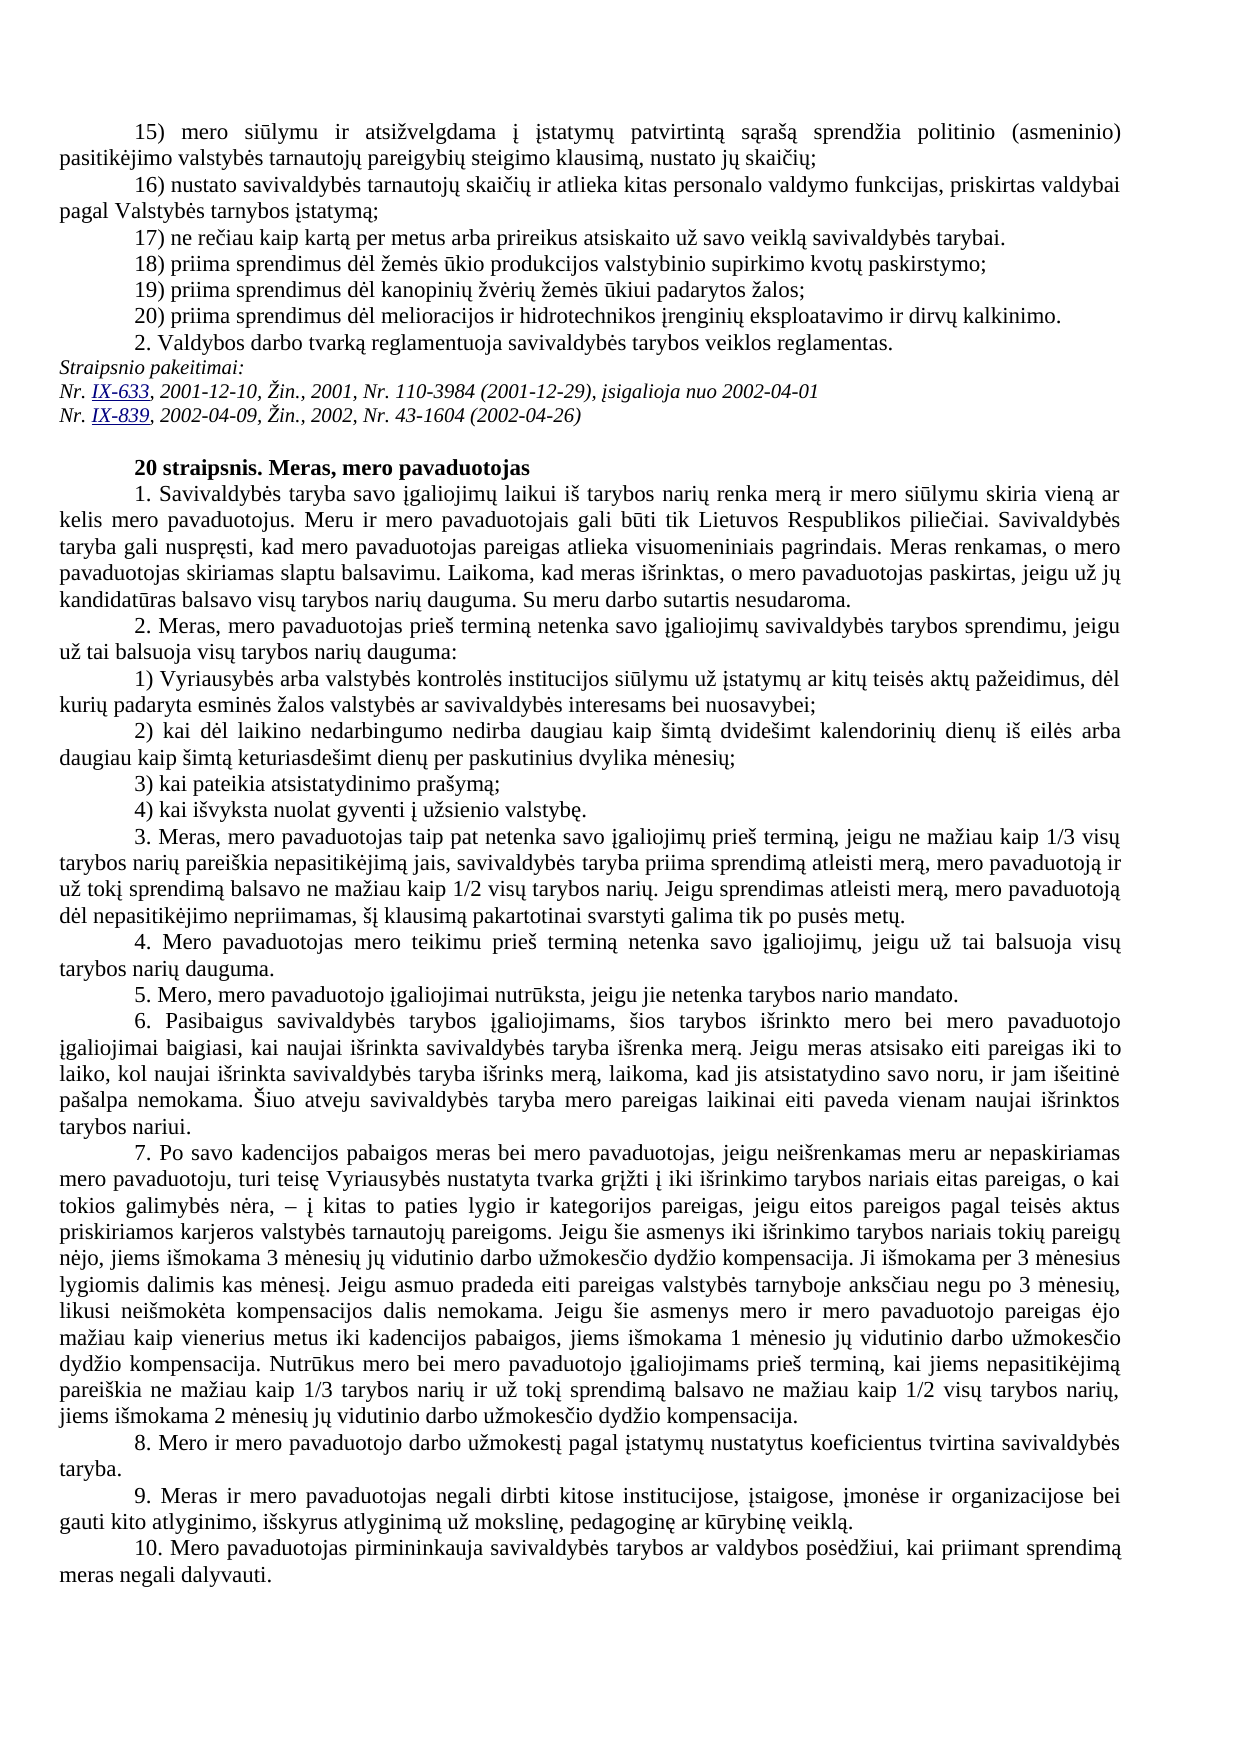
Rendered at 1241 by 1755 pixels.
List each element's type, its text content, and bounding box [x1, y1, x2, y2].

text 20 straipsnis. Meras, mero pavaduotojas [59, 454, 1122, 480]
text 9. Meras ir mero pavaduotojas negali dirbti kitose institucijose, įstaigose, įmonėse ir organizacijose bei gauti kito atlyginimo, išskyrus atlyginimą už mokslinę, pedagoginę ar kūrybinę veiklą. [59, 1482, 1122, 1534]
text 10. Mero pavaduotojas pirmininkauja savivaldybės tarybos ar valdybos posėdžiui, kai priimant sprendimą meras negali dalyvauti. [59, 1534, 1122, 1587]
text Nr. IX-633, 2001-12-10, Žin., 2001, Nr. 110-3984 (2001-12-29), įsigalioja nuo 2002-04-01 [59, 379, 1122, 403]
text Nr. IX-839, 2002-04-09, Žin., 2002, Nr. 43-1604 (2002-04-26) [59, 403, 1122, 427]
text 4) kai išvyksta nuolat gyventi į užsienio valstybę. [59, 796, 1122, 823]
text 16) nustato savivaldybės tarnautojų skaičių ir atlieka kitas personalo valdymo funkcijas, priskirtas valdybai pagal Valstybės tarnybos įstatymą; [59, 171, 1122, 223]
text 2. Meras, mero pavaduotojas prieš terminą netenka savo įgaliojimų savivaldybės tarybos sprendimu, jeigu už tai balsuoja visų tarybos narių dauguma: [59, 612, 1122, 665]
text 7. Po savo kadencijos pabaigos meras bei mero pavaduotojas, jeigu neišrenkamas meru ar nepaskiriamas mero pavaduotoju, turi teisę Vyriausybės nustatyta tvarka grįžti į iki išrinkimo tarybos nariais eitas pareigas, o kai tokios galimybės nėra, – į kitas to paties lygio ir kategorijos pareigas, jeigu eitos pareigos pagal teisės aktus priskiriamos karjeros valstybės tarnautojų pareigoms. Jeigu šie asmenys iki išrinkimo tarybos nariais tokių pareigų nėjo, jiems išmokama 3 mėnesių jų vidutinio darbo užmokesčio dydžio kompensacija. Ji išmokama per 3 mėnesius lygiomis dalimis kas mėnesį. Jeigu asmuo pradeda eiti pareigas valstybės tarnyboje anksčiau negu po 3 mėnesių, likusi neišmokėta kompensacijos dalis nemokama. Jeigu šie asmenys mero ir mero pavaduotojo pareigas ėjo mažiau kaip vienerius metus iki kadencijos pabaigos, jiems išmokama 1 mėnesio jų vidutinio darbo užmokesčio dydžio kompensacija. Nutrūkus mero bei mero pavaduotojo įgaliojimams prieš terminą, kai jiems nepasitikėjimą pareiškia ne mažiau kaip 1/3 tarybos narių ir už tokį sprendimą balsavo ne mažiau kaip 1/2 visų tarybos narių, jiems išmokama 2 mėnesių jų vidutinio darbo užmokesčio dydžio kompensacija. [59, 1139, 1122, 1429]
text 5. Mero, mero pavaduotojo įgaliojimai nutrūksta, jeigu jie netenka tarybos nario mandato. [59, 981, 1122, 1007]
text 8. Mero ir mero pavaduotojo darbo užmokestį pagal įstatymų nustatytus koeficientus tvirtina savivaldybės taryba. [59, 1429, 1122, 1482]
text 17) ne rečiau kaip kartą per metus arba prireikus atsiskaito už savo veiklą savivaldybės tarybai. [59, 223, 1122, 250]
text 4. Mero pavaduotojas mero teikimu prieš terminą netenka savo įgaliojimų, jeigu už tai balsuoja visų tarybos narių dauguma. [59, 928, 1122, 981]
text 20) priima sprendimus dėl melioracijos ir hidrotechnikos įrenginių eksploatavimo ir dirvų kalkinimo. [59, 303, 1122, 329]
text 1) Vyriausybės arba valstybės kontrolės institucijos siūlymu už įstatymų ar kitų teisės aktų pažeidimus, dėl kurių padaryta esminės žalos valstybės ar savivaldybės interesams bei nuosavybei; [59, 665, 1122, 717]
text 3. Meras, mero pavaduotojas taip pat netenka savo įgaliojimų prieš terminą, jeigu ne mažiau kaip 1/3 visų tarybos narių pareiškia nepasitikėjimą jais, savivaldybės taryba priima sprendimą atleisti merą, mero pavaduotoją ir už tokį sprendimą balsavo ne mažiau kaip 1/2 visų tarybos narių. Jeigu sprendimas atleisti merą, mero pavaduotoją dėl nepasitikėjimo nepriimamas, šį klausimą pakartotinai svarstyti galima tik po pusės metų. [59, 823, 1122, 928]
text 2. Valdybos darbo tvarką reglamentuoja savivaldybės tarybos veiklos reglamentas. [59, 329, 1122, 355]
text 18) priima sprendimus dėl žemės ūkio produkcijos valstybinio supirkimo kvotų paskirstymo; [59, 250, 1122, 276]
text 1. Savivaldybės taryba savo įgaliojimų laikui iš tarybos narių renka merą ir mero siūlymu skiria vieną ar kelis mero pavaduotojus. Meru ir mero pavaduotojais gali būti tik Lietuvos Respublikos piliečiai. Savivaldybės taryba gali nuspręsti, kad mero pavaduotojas pareigas atlieka visuomeniniais pagrindais. Meras renkamas, o mero pavaduotojas skiriamas slaptu balsavimu. Laikoma, kad meras išrinktas, o mero pavaduotojas paskirtas, jeigu už jų kandidatūras balsavo visų tarybos narių dauguma. Su meru darbo sutartis nesudaroma. [59, 480, 1122, 612]
text 6. Pasibaigus savivaldybės tarybos įgaliojimams, šios tarybos išrinkto mero bei mero pavaduotojo įgaliojimai baigiasi, kai naujai išrinkta savivaldybės taryba išrenka merą. Jeigu meras atsisako eiti pareigas iki to laiko, kol naujai išrinkta savivaldybės taryba išrinks merą, laikoma, kad jis atsistatydino savo noru, ir jam išeitinė pašalpa nemokama. Šiuo atveju savivaldybės taryba mero pareigas laikinai eiti paveda vienam naujai išrinktos tarybos nariui. [59, 1007, 1122, 1139]
text Straipsnio pakeitimai: [59, 355, 1122, 379]
text 2) kai dėl laikino nedarbingumo nedirba daugiau kaip šimtą dvidešimt kalendorinių dienų iš eilės arba daugiau kaip šimtą keturiasdešimt dienų per paskutinius dvylika mėnesių; [59, 717, 1122, 770]
text 19) priima sprendimus dėl kanopinių žvėrių žemės ūkiui padarytos žalos; [59, 276, 1122, 303]
text 15) mero siūlymu ir atsižvelgdama į įstatymų patvirtintą sąrašą sprendžia politinio (asmeninio) pasitikėjimo valstybės tarnautojų pareigybių steigimo klausimą, nustato jų skaičių; [59, 118, 1122, 171]
text 3) kai pateikia atsistatydinimo prašymą; [59, 770, 1122, 796]
